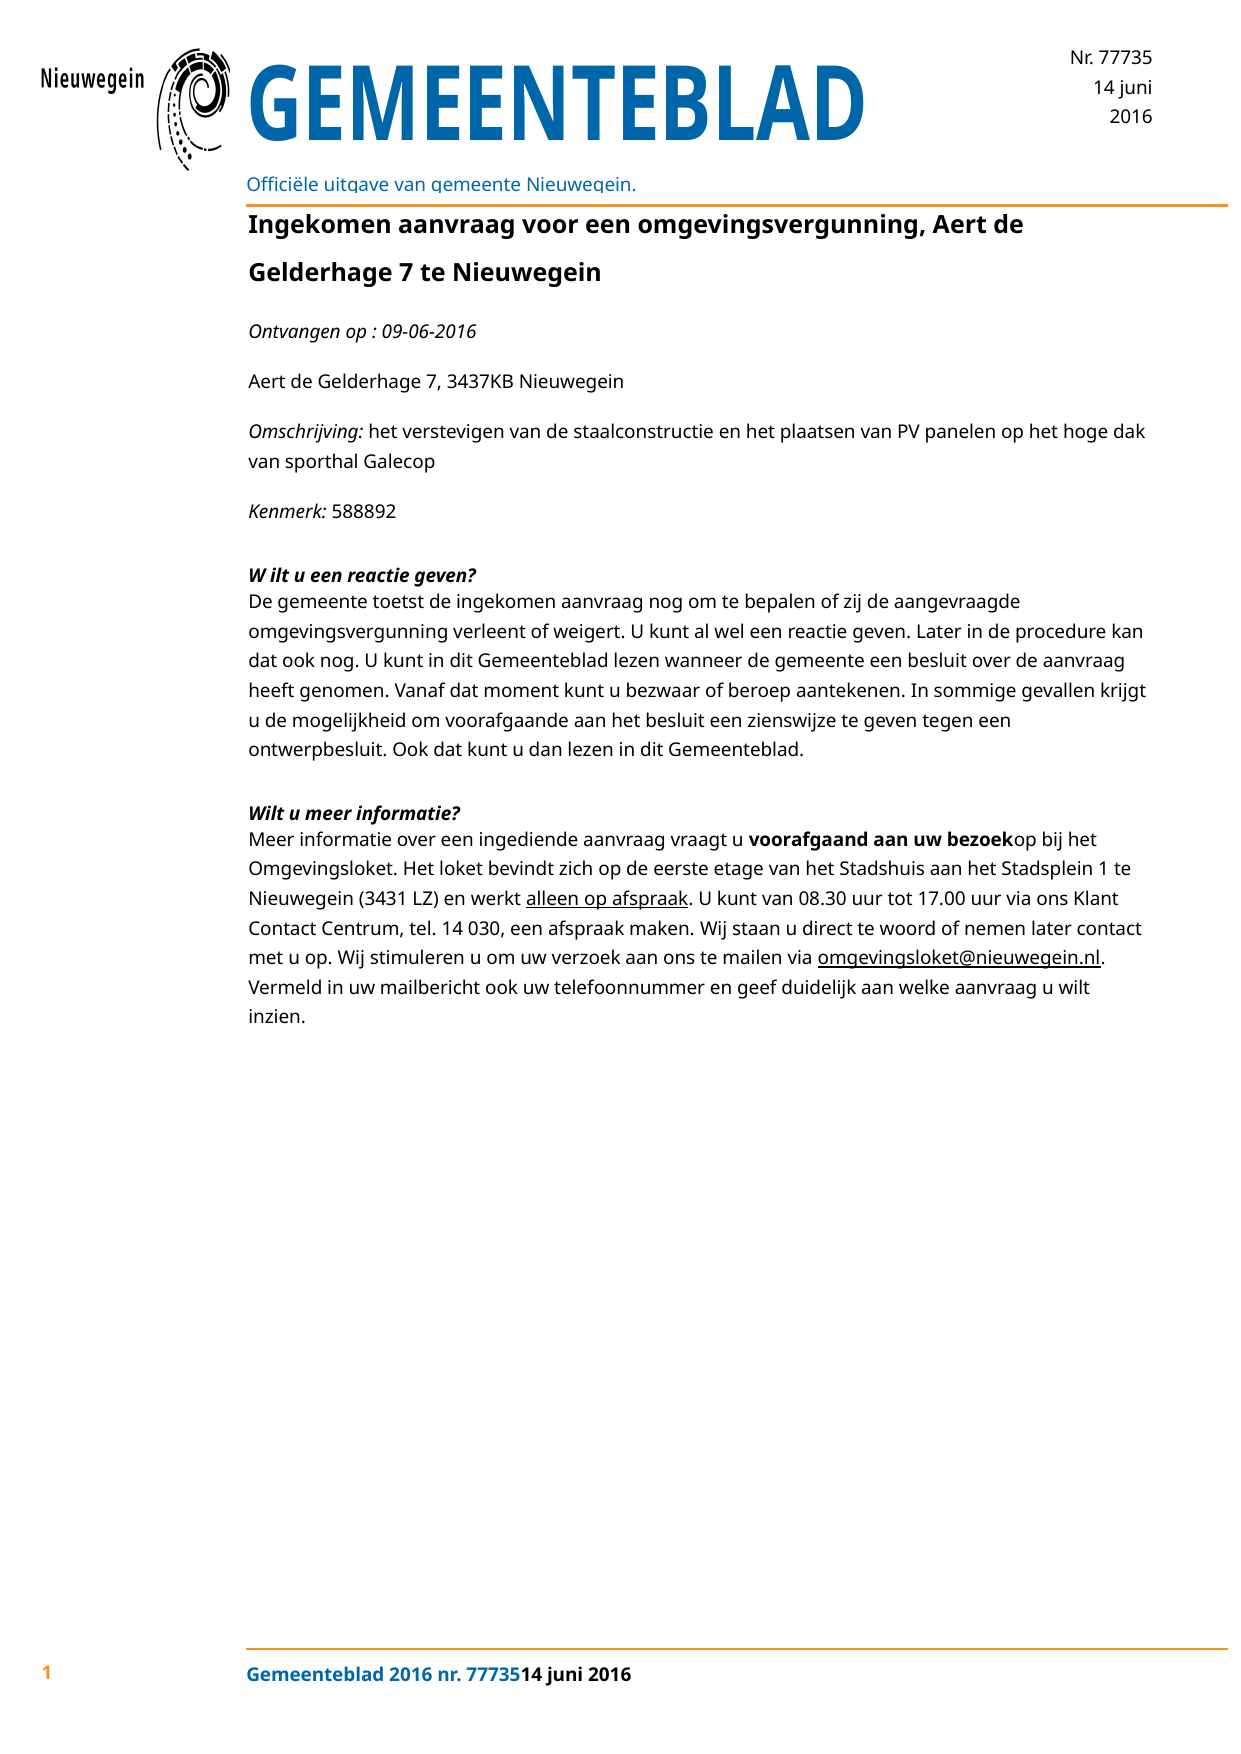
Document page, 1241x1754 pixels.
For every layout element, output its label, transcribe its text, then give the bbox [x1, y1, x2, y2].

text Wilt u meer informatie? [248, 800, 1152, 826]
text Ontvangen op : 09-06-2016 [248, 318, 1152, 344]
text Meer informatie over een ingediende aanvraag vraagt u voorafgaand aan uw bezoekop bij het Omgevingsloket. Het loket bevindt zich op de eerste etage van het Stadshuis aan het Stadsplein 1 te Nieuwegein (3431 LZ) en werkt alleen op afspraak. U kunt van 08.30 uur tot 17.00 uur via ons Klant Contact Centrum, tel. 14 030, een afspraak maken. Wij staan u direct te woord of nemen later contact met u op. Wij stimuleren u om uw verzoek aan ons te mailen via omgevingsloket@nieuwegein.nl. Vermeld in uw mailbericht ook uw telefoonnummer en geef duidelijk aan welke aanvraag u wilt inzien. [248, 826, 1152, 1029]
text Ingekomen aanvraag voor een omgevingsvergunning, Aert de Gelderhage 7 te Nieuwegein [248, 207, 1152, 288]
text De gemeente toetst de ingekomen aanvraag nog om te bepalen of zij de aangevraagde omgevingsvergunning verleent of weigert. U kunt al wel een reactie geven. Later in de procedure kan dat ook nog. U kunt in dit Gemeenteblad lezen wanneer de gemeente een besluit over de aanvraag heeft genomen. Vanaf dat moment kunt u bezwaar of beroep aantekenen. In sommige gevallen krijgt u de mogelijkheid om voorafgaande aan het besluit een zienswijze te geven tegen een ontwerpbesluit. Ook dat kunt u dan lezen in dit Gemeenteblad. [248, 588, 1152, 762]
text Kenmerk: 588892 [248, 499, 1152, 524]
text Aert de Gelderhage 7, 3437KB Nieuwegein [248, 368, 1152, 394]
text W ilt u een reactie geven? [248, 563, 1152, 588]
picture [41, 47, 231, 172]
text Omschrijving: het verstevigen van de staalconstructie en het plaatsen van PV panelen op het hoge dak van sporthal Galecop [248, 419, 1152, 474]
